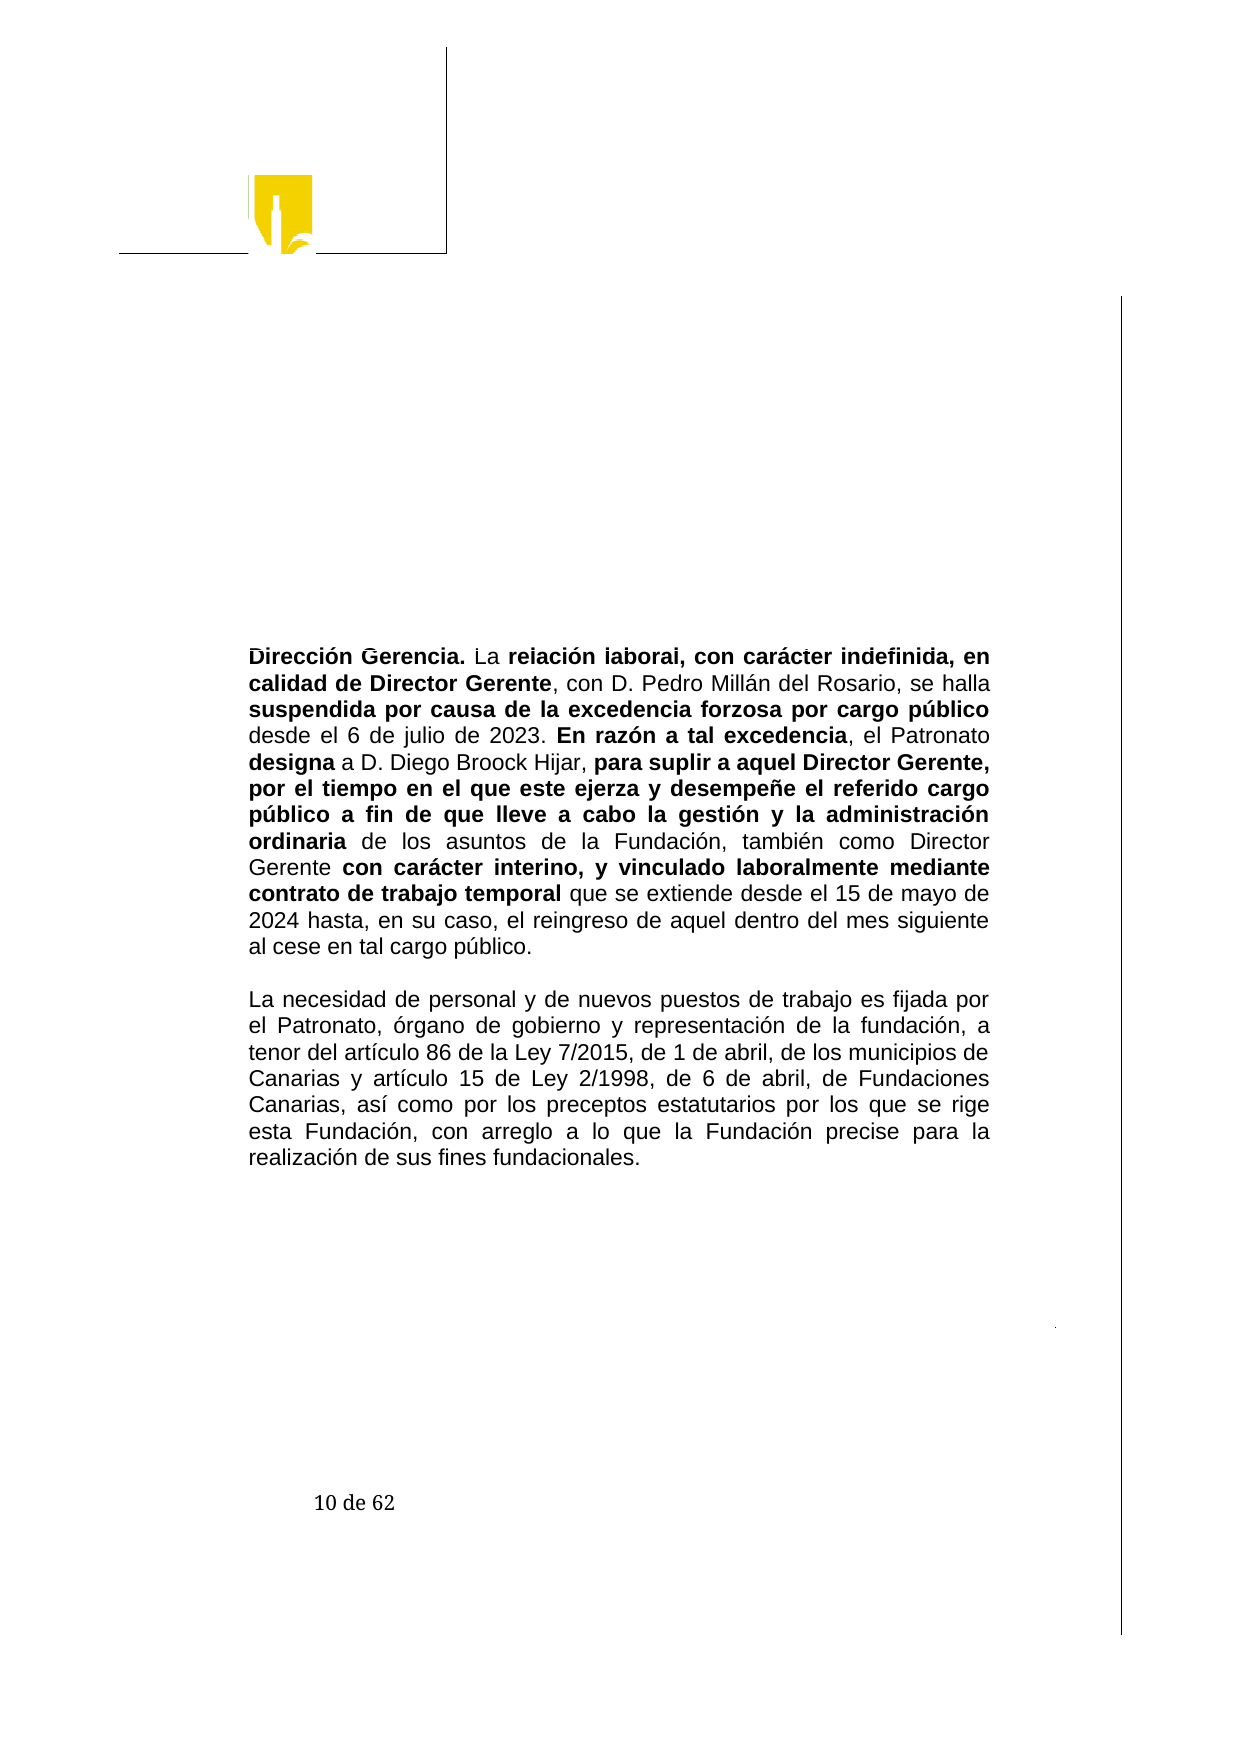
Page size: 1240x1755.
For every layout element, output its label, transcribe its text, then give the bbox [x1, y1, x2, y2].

text La necesidad de personal y de nuevos puestos de trabajo es fijada por el Patronato, órgano de gobierno y representación de la fundación, a tenor del artículo 86 de la Ley 7/2015, de 1 de abril, de los municipios de Canarias y artículo 15 de Ley 2/1998, de 6 de abril, de Fundaciones Canarias, así como por los preceptos estatutarios por los que se rige esta Fundación, con arreglo a lo que la Fundación precise para la realización de sus fines fundacionales. [184, 921, 1055, 1170]
text En otras palabras, los puestos de trabajo, que la Fundación precisa para el ejercicio de la actividad que le es propia y el cumplimiento de los fines a los que está obligada, están cubiertos y ocupados, mediante personal laboral, con carácter indefinido, con la salvedad de la Dirección Gerencia. La relación laboral, con carácter indefinida, en calidad de Director Gerente, con D. Pedro Millán del Rosario, se halla suspendida por causa de la excedencia forzosa por cargo público desde el 6 de julio de 2023. En razón a tal excedencia, el Patronato designa a D. Diego Broock Hijar, para suplir a aquel Director Gerente, por el tiempo en el que este ejerza y desempeñe el referido cargo público a fin de que lleve a cabo la gestión y la administración ordinaria de los asuntos de la Fundación, también como Director Gerente con carácter interino, y vinculado laboralmente mediante contrato de trabajo temporal que se extiende desde el 15 de mayo de 2024 hasta, en su caso, el reingreso de aquel dentro del mes siguiente al cese en tal cargo público. [184, 651, 1055, 921]
text En otras palabras, los puestos de trabajo, que la Fundación precisa para el ejercicio de la actividad que le es propia y el cumplimiento de los fines a los que está obligada, están cubiertos y ocupados, mediante personal laboral, con carácter indefinido, con la salvedad de la Dirección Gerencia. La relación laboral, con carácter indefinida, en calidad de Director Gerente, con D. Pedro Millán del Rosario, se halla suspendida por causa de la excedencia forzosa por cargo público desde el 6 de julio de 2023. En razón a tal excedencia, el Patronato designa a D. Diego Broock Hijar, para suplir a aquel Director Gerente, por el tiempo en el que este ejerza y desempeñe el referido cargo público a fin de que lleve a cabo la gestión y la administración ordinaria de los asuntos de la Fundación, también como Director Gerente con carácter interino, y vinculado laboralmente mediante contrato de trabajo temporal que se extiende desde el 15 de mayo de 2024 hasta, en su caso, el reingreso de aquel dentro del mes siguiente al cese en tal cargo público. [184, 579, 1055, 650]
